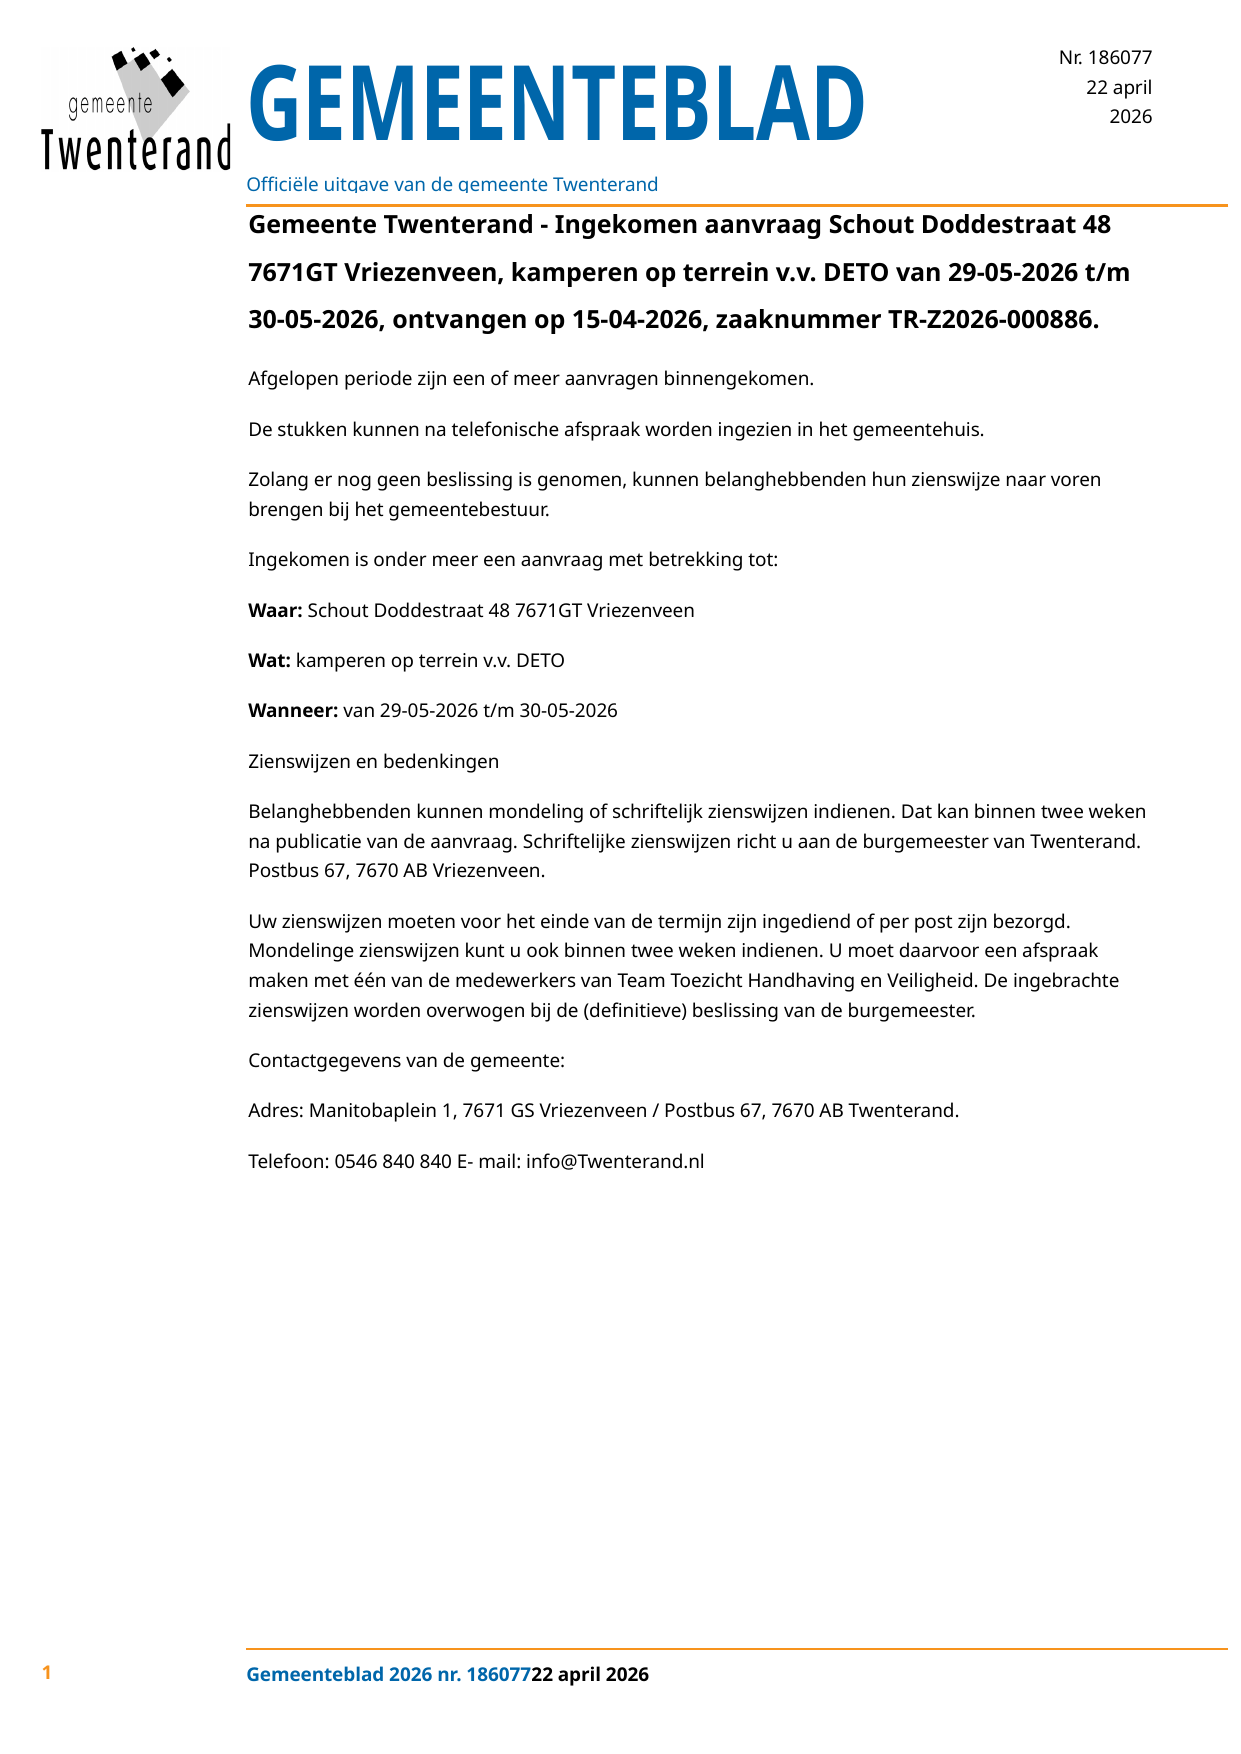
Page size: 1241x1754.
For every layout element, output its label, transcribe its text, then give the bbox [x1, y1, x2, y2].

text Uw zienswijzen moeten voor het einde van de termijn zijn ingediend of per post zijn bezorgd. Mondelinge zienswijzen kunt u ook binnen twee weken indienen. U moet daarvoor een afspraak maken met één van de medewerkers van Team Toezicht Handhaving en Veiligheid. De ingebrachte zienswijzen worden overwogen bij de (definitieve) beslissing van de burgemeester. [248, 908, 1152, 1022]
text Contactgegevens van de gemeente: [248, 1047, 1152, 1073]
text Wanneer: van 29-05-2026 t/m 30-05-2026 [248, 698, 1152, 723]
text Gemeente Twenterand - Ingekomen aanvraag Schout Doddestraat 48 7671GT Vriezenveen, kamperen op terrein v.v. DETO van 29-05-2026 t/m 30-05-2026, ontvangen op 15-04-2026, zaaknummer TR-Z2026-000886. [248, 207, 1152, 336]
text Waar: Schout Doddestraat 48 7671GT Vriezenveen [248, 597, 1152, 622]
text Telefoon: 0546 840 840 E- mail: info@Twenterand.nl [248, 1148, 1152, 1174]
text Wat: kamperen op terrein v.v. DETO [248, 647, 1152, 673]
text Adres: Manitobaplein 1, 7671 GS Vriezenveen / Postbus 67, 7670 AB Twenterand. [248, 1098, 1152, 1123]
text Zolang er nog geen beslissing is genomen, kunnen belanghebbenden hun zienswijze naar voren brengen bij het gemeentebestuur. [248, 466, 1152, 522]
picture [41, 47, 231, 172]
text Zienswijzen en bedenkingen [248, 748, 1152, 774]
text Ingekomen is onder meer een aanvraag met betrekking tot: [248, 546, 1152, 572]
text Afgelopen periode zijn een of meer aanvragen binnengekomen. [248, 366, 1152, 391]
text De stukken kunnen na telefonische afspraak worden ingezien in het gemeentehuis. [248, 416, 1152, 442]
text Belanghebbenden kunnen mondeling of schriftelijk zienswijzen indienen. Dat kan binnen twee weken na publicatie van de aanvraag. Schriftelijke zienswijzen richt u aan de burgemeester van Twenterand. Postbus 67, 7670 AB Vriezenveen. [248, 798, 1152, 883]
